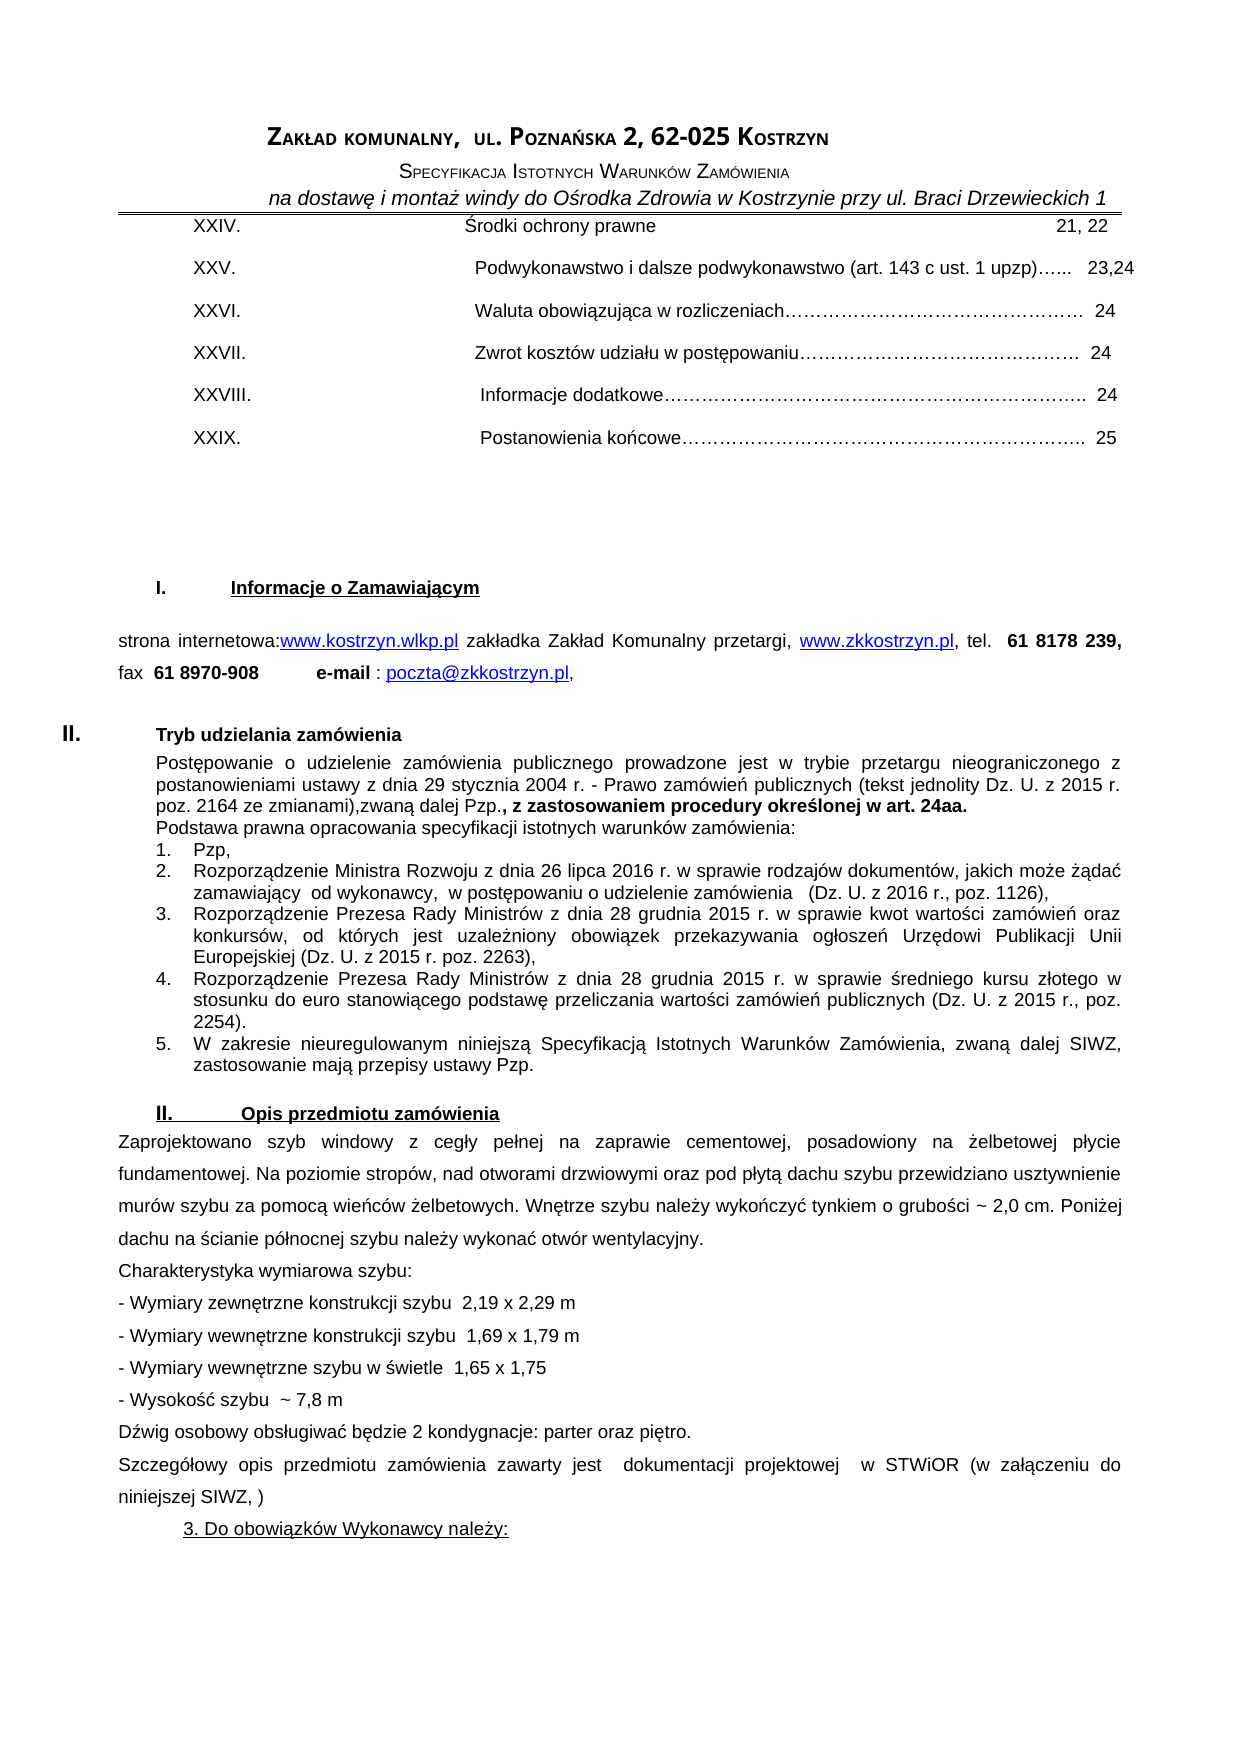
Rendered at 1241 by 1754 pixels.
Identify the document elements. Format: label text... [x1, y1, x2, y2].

list - Wymiary wewnętrzne szybu w świetle 1,65 x 1,75 [118, 1357, 1122, 1378]
text Postępowanie o udzielenie zamówienia publicznego prowadzone jest w trybie przetargu nieograniczonego z postanowieniami ustawy z dnia 29 stycznia 2004 r. - Prawo zamówień publicznych (tekst jednolity Dz. U. z 2015 r. poz. 2164 ze zmianami),zwaną dalej Pzp., z zastosowaniem procedury określonej w art. 24aa. [156, 752, 1122, 817]
list Zaprojektowano szyb windowy z cegły pełnej na zaprawie cementowej, posadowiony na żelbetowej płycie fundamentowej. Na poziomie stropów, nad otworami drzwiowymi oraz pod płytą dachu szybu przewidziano usztywnienie murów szybu za pomocą wieńców żelbetowych. Wnętrze szybu należy wykończyć tynkiem o grubości ~ 2,0 cm. Poniżej dachu na ścianie północnej szybu należy wykonać otwór wentylacyjny. [118, 1131, 1122, 1249]
list - Wymiary zewnętrzne konstrukcji szybu 2,19 x 2,29 m [118, 1292, 1122, 1314]
list Rozporządzenie Ministra Rozwoju z dnia 26 lipca 2016 r. w sprawie rodzajów dokumentów, jakich może żądać zamawiający od wykonawcy, w postępowaniu o udzielenie zamówienia (Dz. U. z 2016 r., poz. 1126), [156, 860, 1122, 903]
table_cell XXIV. Środki ochrony prawne 21, 22 XXV. Podwykonawstwo i dalsze podwykonawstwo (art. 143 c ust. 1 upzp)…... 23,24 XXVI. Waluta obowiązująca w rozliczeniach………………………………………… 24 XXVII. Zwrot kosztów udziału w postępowaniu……………………………………… 24 XXVIII. Informacje dodatkowe………………………………………………………….. 24 XXIX. Postanowienia końcowe……………………………………………………….. 25 [107, 215, 1211, 577]
table_cell [1211, 215, 1240, 577]
text strona internetowa:www.kostrzyn.wlkp.pl zakładka Zakład Komunalny przetargi, www.zkkostrzyn.pl, tel. 61 8178 239, fax 61 8970-908 e-mail : poczta@zkkostrzyn.pl, [118, 630, 1122, 684]
list Rozporządzenie Prezesa Rady Ministrów z dnia 28 grudnia 2015 r. w sprawie średniego kursu złotego w stosunku do euro stanowiącego podstawę przeliczania wartości zamówień publicznych (Dz. U. z 2015 r., poz. 2254). [156, 968, 1122, 1032]
list Pzp, [156, 838, 1122, 860]
list Dźwig osobowy obsługiwać będzie 2 kondygnacje: parter oraz piętro. [118, 1421, 1122, 1443]
list 3. Do obowiązków Wykonawcy należy: [183, 1518, 1122, 1540]
list Informacje o Zamawiającym [156, 577, 1122, 598]
list - Wymiary wewnętrzne konstrukcji szybu 1,69 x 1,79 m [118, 1324, 1122, 1346]
list W zakresie nieuregulowanym niniejszą Specyfikacją Istotnych Warunków Zamówienia, zwaną dalej SIWZ, zastosowanie mają przepisy ustawy Pzp. [156, 1032, 1122, 1076]
subtitle Opis przedmiotu zamówienia [156, 1101, 1122, 1124]
list - Wysokość szybu ~ 7,8 m [118, 1389, 1122, 1411]
list Rozporządzenie Prezesa Rady Ministrów z dnia 28 grudnia 2015 r. w sprawie kwot wartości zamówień oraz konkursów, od których jest uzależniony obowiązek przekazywania ogłoszeń Urzędowi Publikacji Unii Europejskiej (Dz. U. z 2015 r. poz. 2263), [156, 903, 1122, 968]
text Podstawa prawna opracowania specyfikacji istotnych warunków zamówienia: [156, 817, 1122, 838]
subtitle Tryb udzielania zamówienia [62, 719, 1122, 746]
list Szczegółowy opis przedmiotu zamówienia zawarty jest dokumentacji projektowej w STWiOR (w załączeniu do niniejszej SIWZ, ) [118, 1454, 1122, 1507]
list Charakterystyka wymiarowa szybu: [118, 1260, 1122, 1281]
